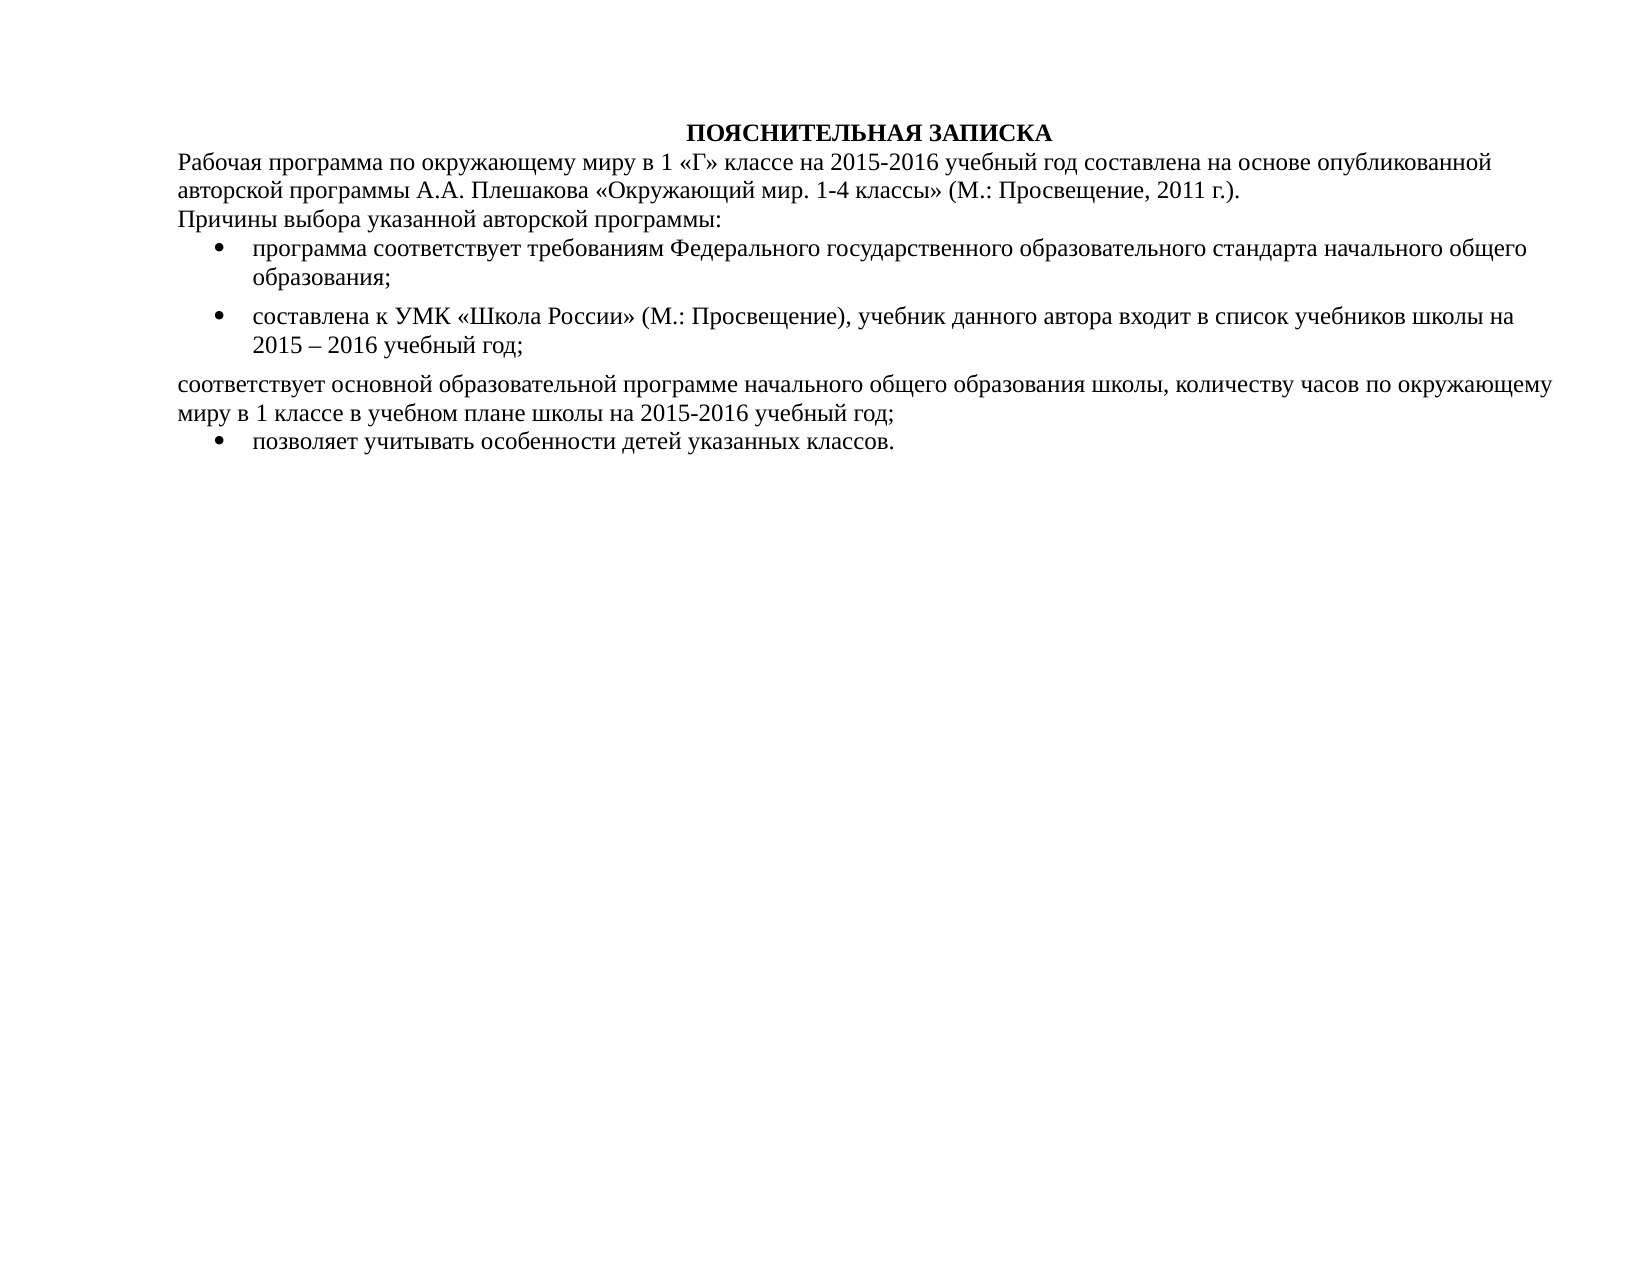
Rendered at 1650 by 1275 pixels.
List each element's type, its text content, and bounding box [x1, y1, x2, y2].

list позволяет учитывать особенности детей указанных классов. [215, 426, 1561, 455]
text Рабочая программа по окружающему миру в 1 «Г» классе на 2015-2016 учебный год составлена на основе опубликованной авторской программы А.А. Плешакова «Окружающий мир. 1-4 классы» (М.: Просвещение, 2011 г.). [177, 147, 1561, 204]
text Причины выбора указанной авторской программы: [177, 204, 1561, 233]
text ПОЯСНИТЕЛЬНАЯ ЗАПИСКА [177, 118, 1561, 147]
list программа соответствует требованиям Федерального государственного образовательного стандарта начального общего образования; [215, 233, 1561, 291]
list составлена к УМК «Школа России» (М.: Просвещение), учебник данного автора входит в список учебников школы на 2015 – 2016 учебный год; [215, 301, 1561, 358]
text соответствует основной образовательной программе начального общего образования школы, количеству часов по окружающему миру в 1 классе в учебном плане школы на 2015-2016 учебный год; [177, 369, 1561, 426]
